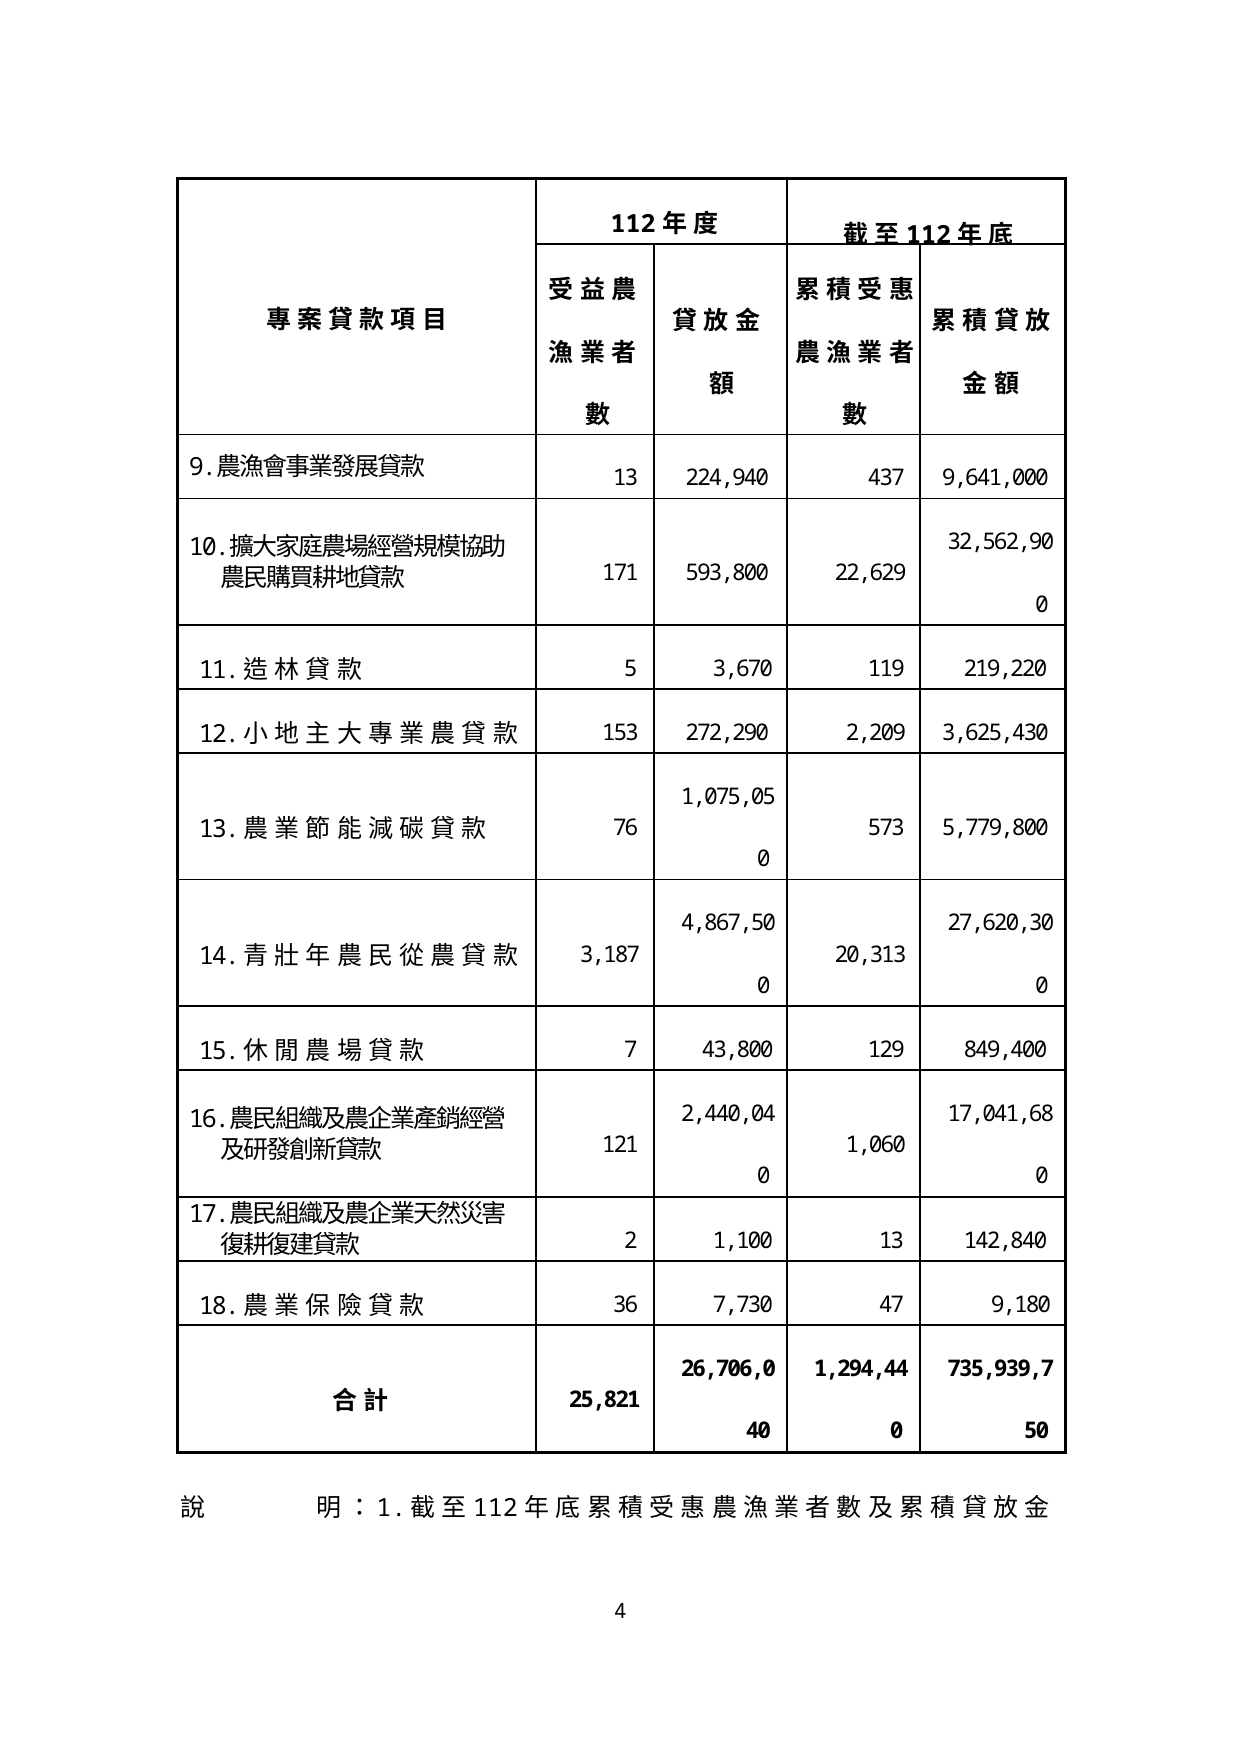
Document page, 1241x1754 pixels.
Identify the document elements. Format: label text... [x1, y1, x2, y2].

table_cell 142,840 [921, 1198, 1064, 1260]
table_cell 593,800 [655, 499, 786, 624]
table_cell 貸放金額 [655, 245, 786, 433]
table_cell 735,939,750 [921, 1326, 1064, 1451]
table_cell 27,620,300 [921, 880, 1064, 1005]
table_cell 12.小地主大專業農貸款 [179, 690, 535, 752]
table_cell 18.農業保險貸款 [179, 1262, 535, 1324]
table_cell 9.農漁會事業發展貸款 [179, 435, 535, 497]
table_header 112年度 [537, 180, 786, 243]
table_cell 13.農業節能減碳貸款 [179, 754, 535, 879]
table_cell 47 [788, 1262, 919, 1324]
table_cell 2,209 [788, 690, 919, 752]
table_cell 17,041,680 [921, 1071, 1064, 1196]
table_cell 2,440,040 [655, 1071, 786, 1196]
table_cell 272,290 [655, 690, 786, 752]
table_cell 1,100 [655, 1198, 786, 1260]
table_header 截至112年底 [788, 180, 1064, 243]
table_cell 7 [537, 1007, 653, 1069]
table_cell 25,821 [537, 1326, 653, 1451]
table_cell 32,562,900 [921, 499, 1064, 624]
table_cell 1,075,050 [655, 754, 786, 879]
table_cell 3,625,430 [921, 690, 1064, 752]
table_cell 累積受惠 農漁業者數 [788, 245, 919, 433]
table_cell 5,779,800 [921, 754, 1064, 879]
table_cell 171 [537, 499, 653, 624]
table_cell 121 [537, 1071, 653, 1196]
table_cell 36 [537, 1262, 653, 1324]
table_cell 76 [537, 754, 653, 879]
table_cell 13 [537, 435, 653, 497]
table_cell 26,706,040 [655, 1326, 786, 1451]
table_cell 累積貸放 金額 [921, 245, 1064, 433]
table_cell 153 [537, 690, 653, 752]
table_cell 5 [537, 626, 653, 688]
table_cell 10.擴大家庭農場經營規模協助農民購買耕地貸款 [179, 499, 535, 624]
table_cell 13 [788, 1198, 919, 1260]
table_cell 9,180 [921, 1262, 1064, 1324]
table_cell 合計 [179, 1326, 535, 1451]
table_cell 849,400 [921, 1007, 1064, 1069]
table_cell 1,060 [788, 1071, 919, 1196]
table_cell 1,294,440 [788, 1326, 919, 1451]
table_cell 16.農民組織及農企業產銷經營及研發創新貸款 [179, 1071, 535, 1196]
table_cell 224,940 [655, 435, 786, 497]
table_cell 2 [537, 1198, 653, 1260]
table_cell 573 [788, 754, 919, 879]
table_cell 437 [788, 435, 919, 497]
table_cell 7,730 [655, 1262, 786, 1324]
table_cell 4,867,500 [655, 880, 786, 1005]
text 說 明：1.截至112年底累積受惠農漁業者數及累積貸放金 [177, 1454, 1063, 1516]
table_cell 20,313 [788, 880, 919, 1005]
table_cell 11.造林貸款 [179, 626, 535, 688]
table_cell 43,800 [655, 1007, 786, 1069]
table_cell 3,187 [537, 880, 653, 1005]
table_cell 17.農民組織及農企業天然災害復耕復建貸款 [179, 1198, 535, 1260]
table_header 專案貸款項目 [179, 180, 535, 433]
table_cell 14.青壯年農民從農貸款 [179, 880, 535, 1005]
table_cell 受益農 漁業者數 [537, 245, 653, 433]
table_cell 22,629 [788, 499, 919, 624]
table_cell 15.休閒農場貸款 [179, 1007, 535, 1069]
table_cell 9,641,000 [921, 435, 1064, 497]
table_cell 129 [788, 1007, 919, 1069]
table_cell 219,220 [921, 626, 1064, 688]
table_cell 3,670 [655, 626, 786, 688]
table_cell 119 [788, 626, 919, 688]
